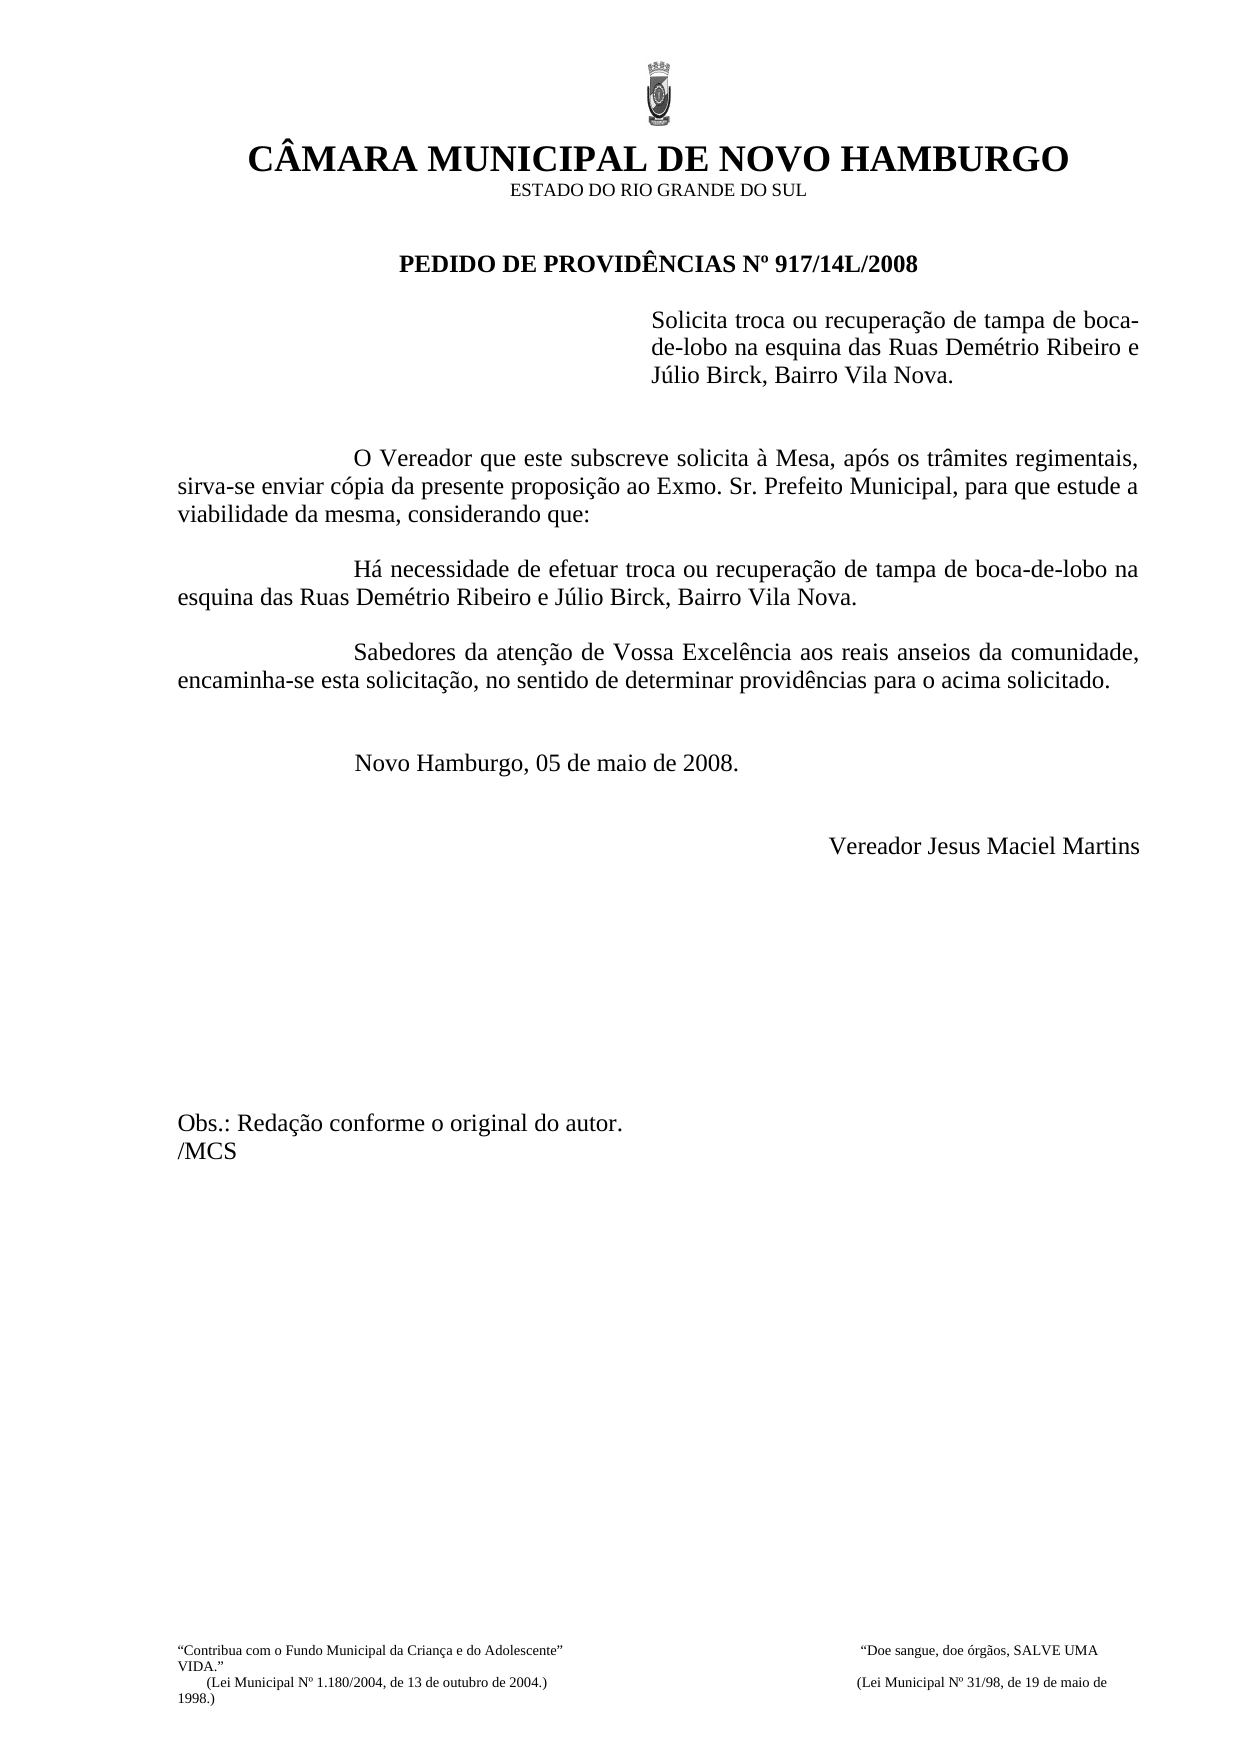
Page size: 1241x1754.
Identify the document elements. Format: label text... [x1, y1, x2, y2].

text Sabedores da atenção de Vossa Excelência aos reais anseios da comunidade, encaminha-se esta solicitação, no sentido de determinar providências para o acima solicitado. [177, 638, 1140, 694]
text Solicita troca ou recuperação de tampa de boca-de-lobo na esquina das Ruas Demétrio Ribeiro e Júlio Birck, Bairro Vila Nova. [651, 306, 1140, 389]
text /MCS [177, 1137, 1140, 1165]
text Novo Hamburgo, 05 de maio de 2008. [177, 749, 1140, 777]
text Vereador Jesus Maciel Martins [177, 832, 1140, 860]
text O Vereador que este subscreve solicita à Mesa, após os trâmites regimentais, sirva-se enviar cópia da presente proposição ao Exmo. Sr. Prefeito Municipal, para que estude a viabilidade da mesma, considerando que: [177, 444, 1140, 527]
text Há necessidade de efetuar troca ou recuperação de tampa de boca-de-lobo na esquina das Ruas Demétrio Ribeiro e Júlio Birck, Bairro Vila Nova. [177, 555, 1140, 611]
text PEDIDO DE PROVIDÊNCIAS Nº 917/14L/2008 [177, 250, 1140, 278]
text Obs.: Redação conforme o original do autor. [177, 1109, 1140, 1137]
